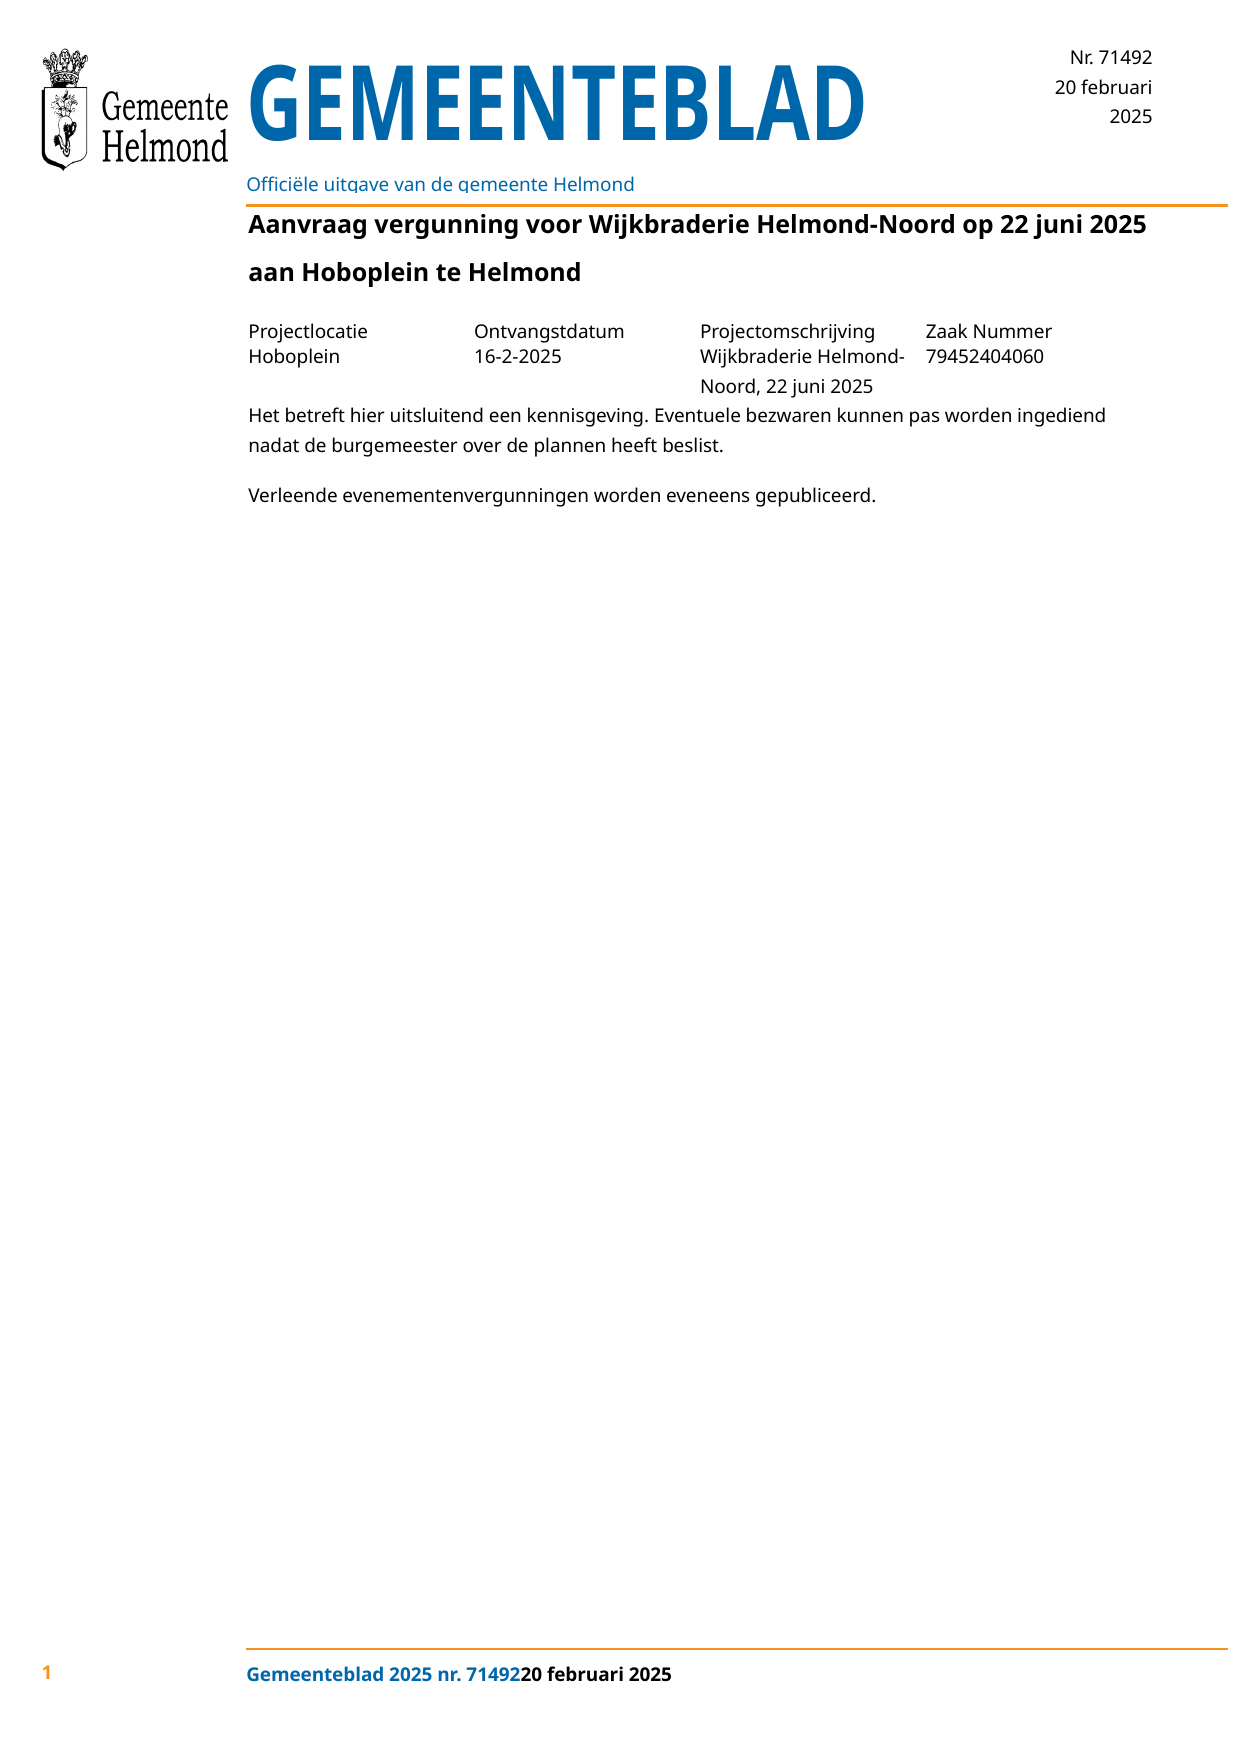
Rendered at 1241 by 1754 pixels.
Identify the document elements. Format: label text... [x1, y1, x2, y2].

table_cell Wijkbraderie Helmond-Noord, 22 juni 2025 [700, 344, 926, 399]
table_cell Hoboplein [248, 344, 474, 399]
table_header Zaak Nummer [926, 318, 1152, 344]
table_cell 79452404060 [926, 344, 1152, 399]
table_cell 16-2-2025 [474, 344, 700, 399]
table_header Projectlocatie [248, 318, 474, 344]
text Het betreft hier uitsluitend een kennisgeving. Eventuele bezwaren kunnen pas worden ingediend nadat de burgemeester over de plannen heeft beslist. [248, 402, 1152, 458]
picture [41, 47, 231, 172]
table_header Ontvangstdatum [474, 318, 700, 344]
text Aanvraag vergunning voor Wijkbraderie Helmond-Noord op 22 juni 2025 aan Hoboplein te Helmond [248, 207, 1152, 288]
table_header Projectomschrijving [700, 318, 926, 344]
text Verleende evenementenvergunningen worden eveneens gepubliceerd. [248, 482, 1152, 508]
